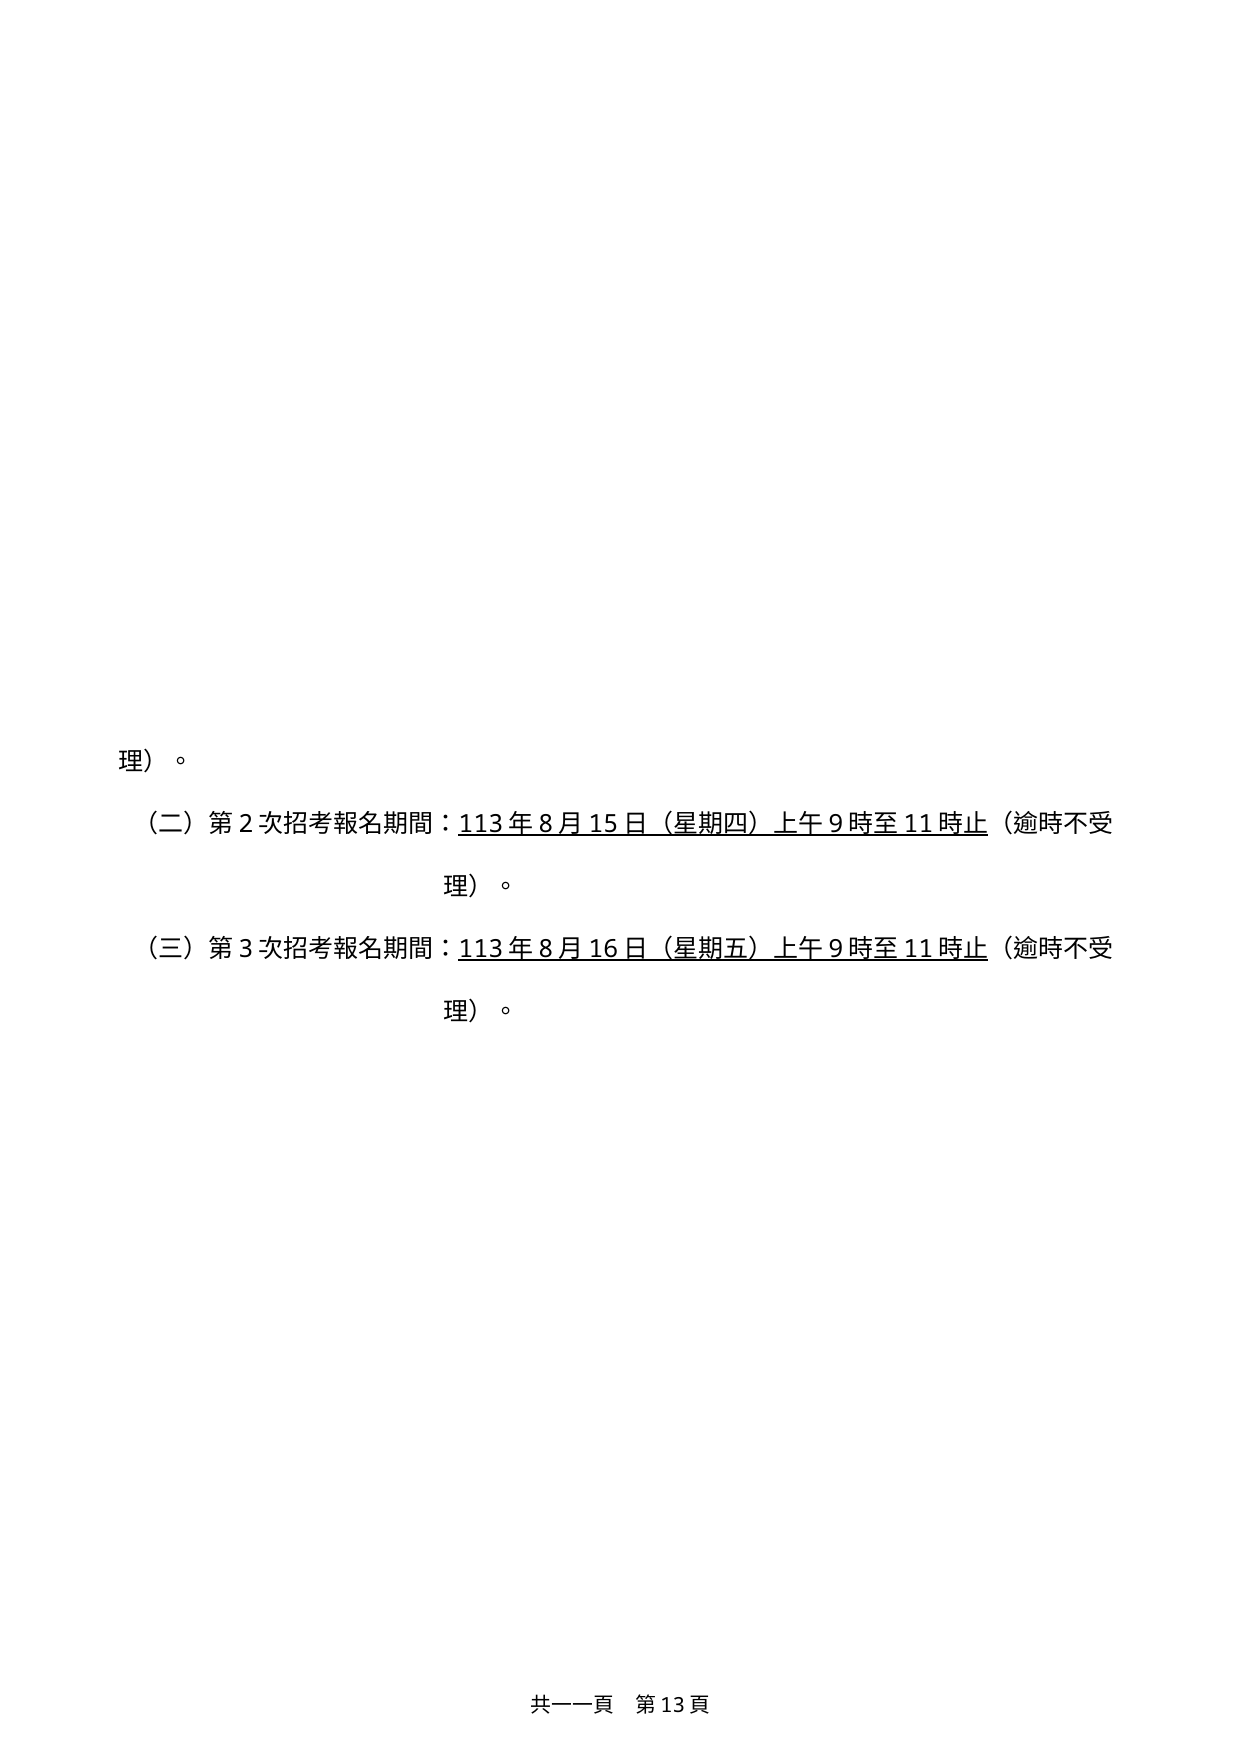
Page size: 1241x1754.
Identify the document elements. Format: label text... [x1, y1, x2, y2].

text （三）第3次招考報名期間：113年8月16日（星期五）上午9時至11時止（逾時不受理）。 [118, 905, 1122, 1030]
text 理）。 [118, 717, 1122, 780]
text （二）第2次招考報名期間：113年8月15日（星期四）上午9時至11時止（逾時不受理）。 [118, 780, 1122, 905]
